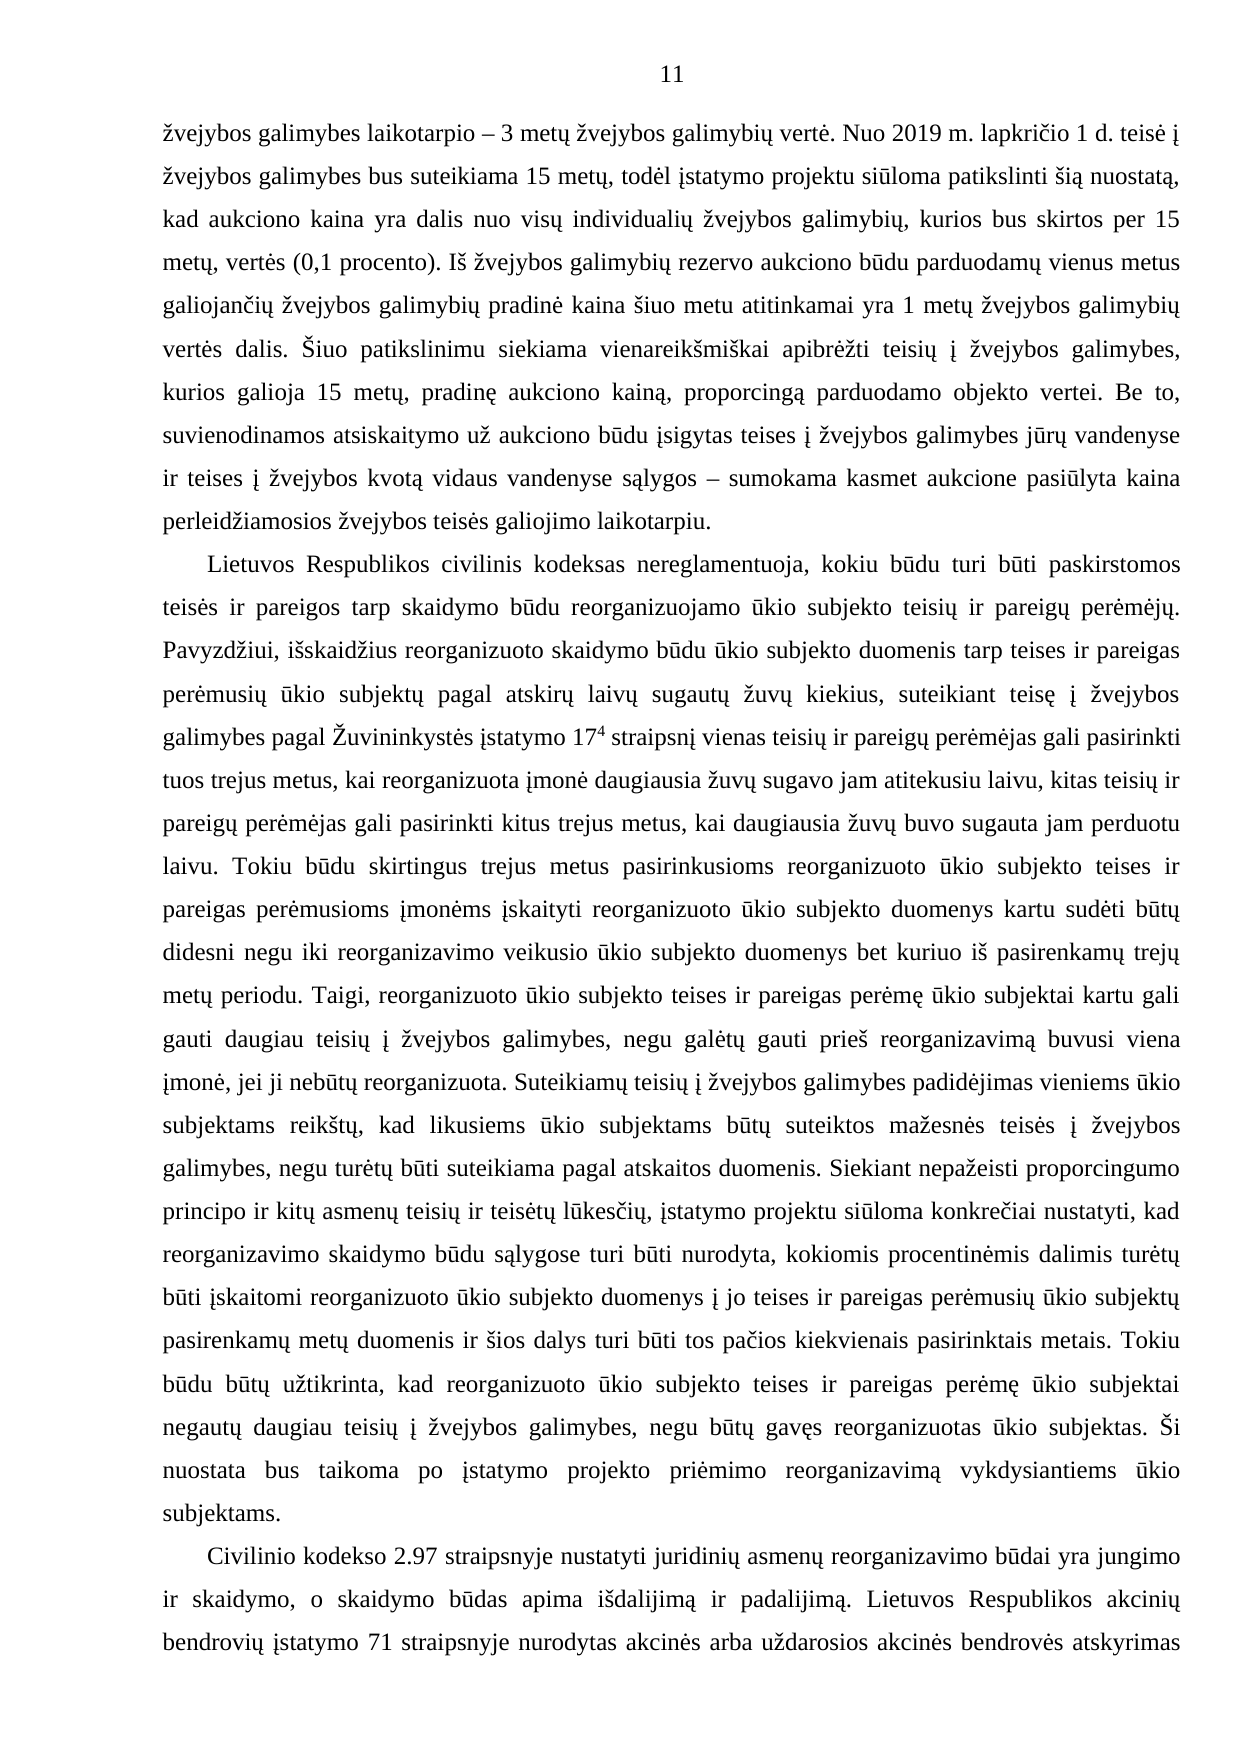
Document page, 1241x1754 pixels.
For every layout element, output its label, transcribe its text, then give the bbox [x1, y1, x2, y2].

text Civilinio kodekso 2.97 straipsnyje nustatyti juridinių asmenų reorganizavimo būdai yra jungimo ir skaidymo, o skaidymo būdas apima išdalijimą ir padalijimą. Lietuvos Respublikos akcinių bendrovių įstatymo 71 straipsnyje nurodytas akcinės arba uždarosios akcinės bendrovės atskyrimas [162, 1541, 1181, 1656]
text žvejybos galimybes laikotarpio – 3 metų žvejybos galimybių vertė. Nuo 2019 m. lapkričio 1 d. teisė į žvejybos galimybes bus suteikiama 15 metų, todėl įstatymo projektu siūloma patikslinti šią nuostatą, kad aukciono kaina yra dalis nuo visų individualių žvejybos galimybių, kurios bus skirtos per 15 metų, vertės (0,1 procento). Iš žvejybos galimybių rezervo aukciono būdu parduodamų vienus metus galiojančių žvejybos galimybių pradinė kaina šiuo metu atitinkamai yra 1 metų žvejybos galimybių vertės dalis. Šiuo patikslinimu siekiama vienareikšmiškai apibrėžti teisių į žvejybos galimybes, kurios galioja 15 metų, pradinę aukciono kainą, proporcingą parduodamo objekto vertei. Be to, suvienodinamos atsiskaitymo už aukciono būdu įsigytas teises į žvejybos galimybes jūrų vandenyse ir teises į žvejybos kvotą vidaus vandenyse sąlygos – sumokama kasmet aukcione pasiūlyta kaina perleidžiamosios žvejybos teisės galiojimo laikotarpiu. [162, 118, 1181, 535]
text Lietuvos Respublikos civilinis kodeksas nereglamentuoja, kokiu būdu turi būti paskirstomos teisės ir pareigos tarp skaidymo būdu reorganizuojamo ūkio subjekto teisių ir pareigų perėmėjų. Pavyzdžiui, išskaidžius reorganizuoto skaidymo būdu ūkio subjekto duomenis tarp teises ir pareigas perėmusių ūkio subjektų pagal atskirų laivų sugautų žuvų kiekius, suteikiant teisę į žvejybos galimybes pagal Žuvininkystės įstatymo 174 straipsnį vienas teisių ir pareigų perėmėjas gali pasirinkti tuos trejus metus, kai reorganizuota įmonė daugiausia žuvų sugavo jam atitekusiu laivu, kitas teisių ir pareigų perėmėjas gali pasirinkti kitus trejus metus, kai daugiausia žuvų buvo sugauta jam perduotu laivu. Tokiu būdu skirtingus trejus metus pasirinkusioms reorganizuoto ūkio subjekto teises ir pareigas perėmusioms įmonėms įskaityti reorganizuoto ūkio subjekto duomenys kartu sudėti būtų didesni negu iki reorganizavimo veikusio ūkio subjekto duomenys bet kuriuo iš pasirenkamų trejų metų periodu. Taigi, reorganizuoto ūkio subjekto teises ir pareigas perėmę ūkio subjektai kartu gali gauti daugiau teisių į žvejybos galimybes, negu galėtų gauti prieš reorganizavimą buvusi viena įmonė, jei ji nebūtų reorganizuota. Suteikiamų teisių į žvejybos galimybes padidėjimas vieniems ūkio subjektams reikštų, kad likusiems ūkio subjektams būtų suteiktos mažesnės teisės į žvejybos galimybes, negu turėtų būti suteikiama pagal atskaitos duomenis. Siekiant nepažeisti proporcingumo principo ir kitų asmenų teisių ir teisėtų lūkesčių, įstatymo projektu siūloma konkrečiai nustatyti, kad reorganizavimo skaidymo būdu sąlygose turi būti nurodyta, kokiomis procentinėmis dalimis turėtų būti įskaitomi reorganizuoto ūkio subjekto duomenys į jo teises ir pareigas perėmusių ūkio subjektų pasirenkamų metų duomenis ir šios dalys turi būti tos pačios kiekvienais pasirinktais metais. Tokiu būdu būtų užtikrinta, kad reorganizuoto ūkio subjekto teises ir pareigas perėmę ūkio subjektai negautų daugiau teisių į žvejybos galimybes, negu būtų gavęs reorganizuotas ūkio subjektas. Ši nuostata bus taikoma po įstatymo projekto priėmimo reorganizavimą vykdysiantiems ūkio subjektams. [162, 549, 1181, 1527]
